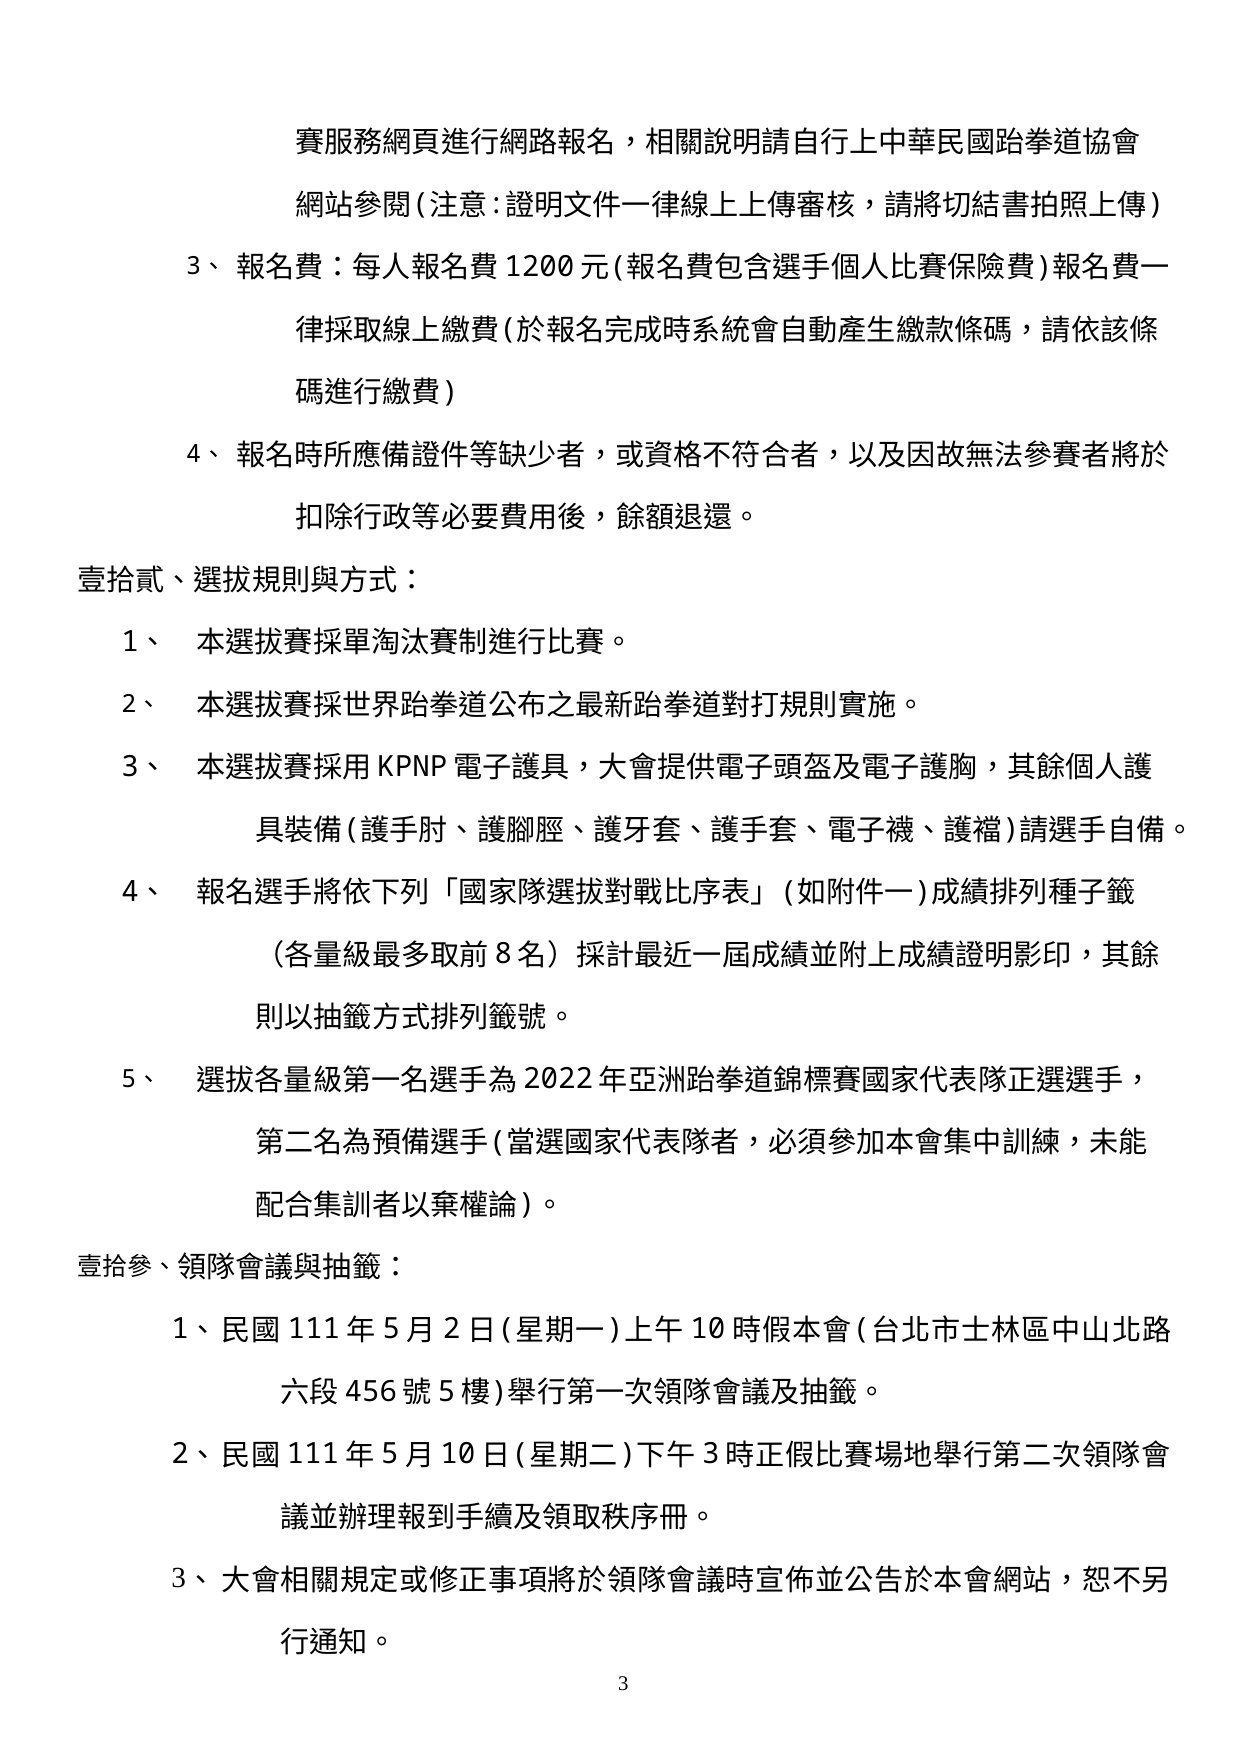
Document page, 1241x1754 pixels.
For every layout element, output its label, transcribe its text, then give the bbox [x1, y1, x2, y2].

list 大會相關規定或修正事項將於領隊會議時宣佈並公告於本會網站，恕不另行通知。 [171, 1536, 1172, 1661]
list 報名選手將依下列「國家隊選拔對戰比序表」(如附件一)成績排列種子籤（各量級最多取前8名）採計最近一屆成績並附上成績證明影印，其餘則以抽籤方式排列籤號。 [121, 848, 1169, 1036]
list 賽服務網頁進行網路報名，相關說明請自行上中華民國跆拳道協會網站參閱(注意:證明文件一律線上上傳審核，請將切結書拍照上傳) [186, 98, 1169, 223]
list 民國111年5月10日(星期二)下午3時正假比賽場地舉行第二次領隊會議並辦理報到手續及領取秩序冊。 [171, 1411, 1172, 1536]
list 本選拔賽採世界跆拳道公布之最新跆拳道對打規則實施。 [121, 661, 1169, 723]
list 領隊會議與抽籤： [77, 1223, 1169, 1286]
list 選拔規則與方式： [77, 536, 1169, 598]
list 選拔各量級第一名選手為2022年亞洲跆拳道錦標賽國家代表隊正選選手，第二名為預備選手(當選國家代表隊者，必須參加本會集中訓練，未能配合集訓者以棄權論)。 [121, 1036, 1169, 1223]
list 報名時所應備證件等缺少者，或資格不符合者，以及因故無法參賽者將於扣除行政等必要費用後，餘額退還。 [186, 411, 1169, 536]
list 報名費：每人報名費1200元(報名費包含選手個人比賽保險費)報名費一律採取線上繳費(於報名完成時系統會自動產生繳款條碼，請依該條碼進行繳費) [186, 223, 1169, 411]
list 民國111年5月2日(星期一)上午10時假本會(台北市士林區中山北路六段456號5樓)舉行第一次領隊會議及抽籤。 [171, 1286, 1172, 1411]
list 本選拔賽採單淘汰賽制進行比賽。 [121, 598, 1169, 661]
list 本選拔賽採用KPNP電子護具，大會提供電子頭盔及電子護胸，其餘個人護具裝備(護手肘、護腳脛、護牙套、護手套、電子襪、護襠)請選手自備。 [121, 723, 1169, 848]
